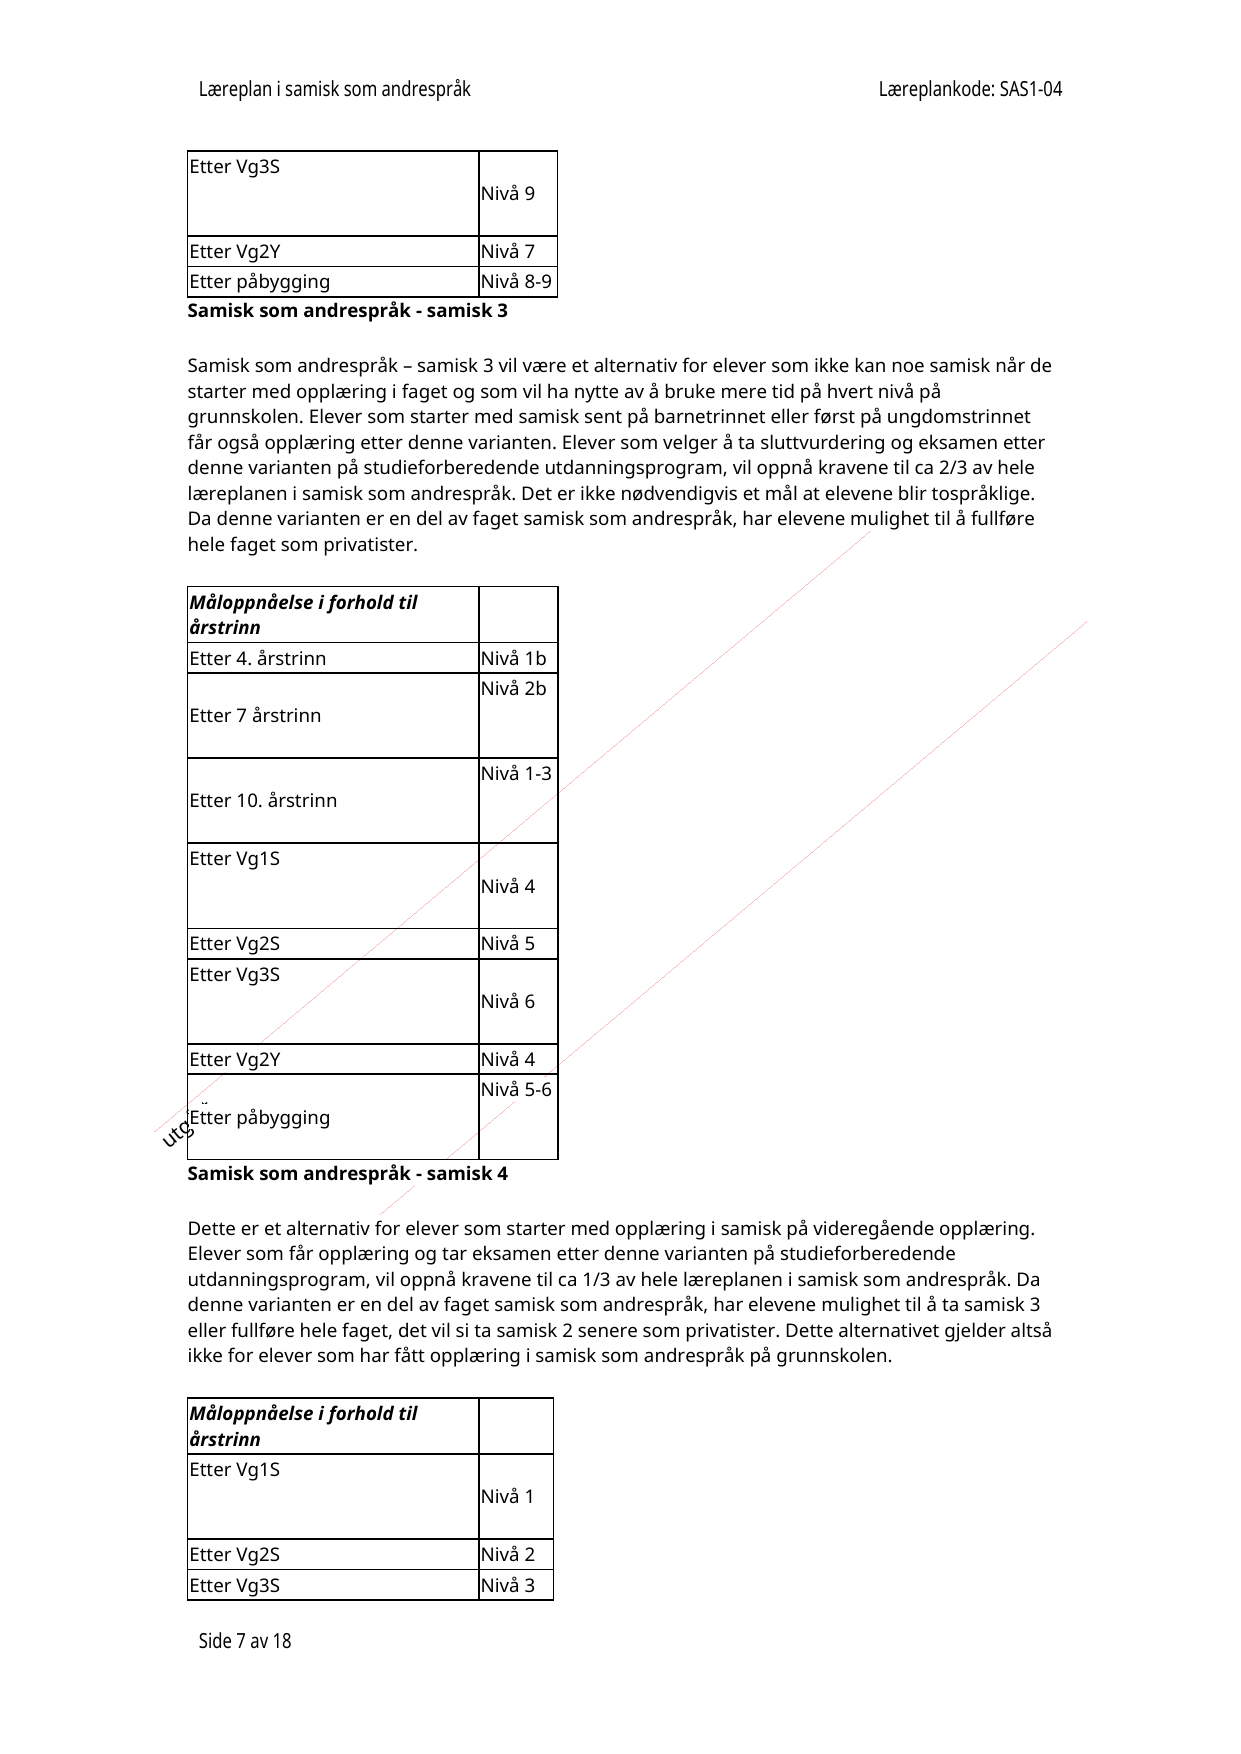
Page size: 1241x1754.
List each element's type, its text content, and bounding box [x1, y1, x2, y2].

table_cell Nivå 1 [480, 1455, 553, 1538]
table_cell Etter 7 årstrinn [188, 674, 478, 757]
table_header [480, 587, 557, 642]
text Samisk som andrespråk - samisk 3 [508, 298, 1053, 323]
text Samisk som andrespråk – samisk 3 vil være et alternativ for elever som ikke kan noe samisk når de starter med opplæring i faget og som vil ha nytte av å bruke mere tid på hvert nivå på grunnskolen. Elever som starter med samisk sent på barnetrinnet eller først på ungdomstrinnet får også opplæring etter denne varianten. Elever som velger å ta sluttvurdering og eksamen etter denne varianten på studieforberedende utdanningsprogram, vil oppnå kravene til ca 2/3 av hele læreplanen i samisk som andrespråk. Det er ikke nødvendigvis et mål at elevene blir tospråklige. Da denne varianten er en del av faget samisk som andrespråk, har elevene mulighet til å fullføre hele faget som privatister. [187, 352, 1053, 557]
table_cell Nivå 4 [480, 844, 557, 927]
table_cell Etter påbygging [188, 1075, 478, 1158]
table_header [480, 1399, 553, 1453]
text Samisk som andrespråk - samisk 4 [508, 1160, 1053, 1186]
table_cell Nivå 9 [480, 152, 557, 235]
table_cell Nivå 6 [480, 960, 557, 1043]
table_cell Etter 10. årstrinn [188, 759, 478, 842]
text Dette er et alternativ for elever som starter med opplæring i samisk på videregående opplæring. Elever som får opplæring og tar eksamen etter denne varianten på studieforberedende utdanningsprogram, vil oppnå kravene til ca 1/3 av hele læreplanen i samisk som andrespråk. Da denne varianten er en del av faget samisk som andrespråk, har elevene mulighet til å ta samisk 3 eller fullføre hele faget, det vil si ta samisk 2 senere som privatister. Dette alternativet gjelder altså ikke for elever som har fått opplæring i samisk som andrespråk på grunnskolen. [187, 1215, 1053, 1368]
